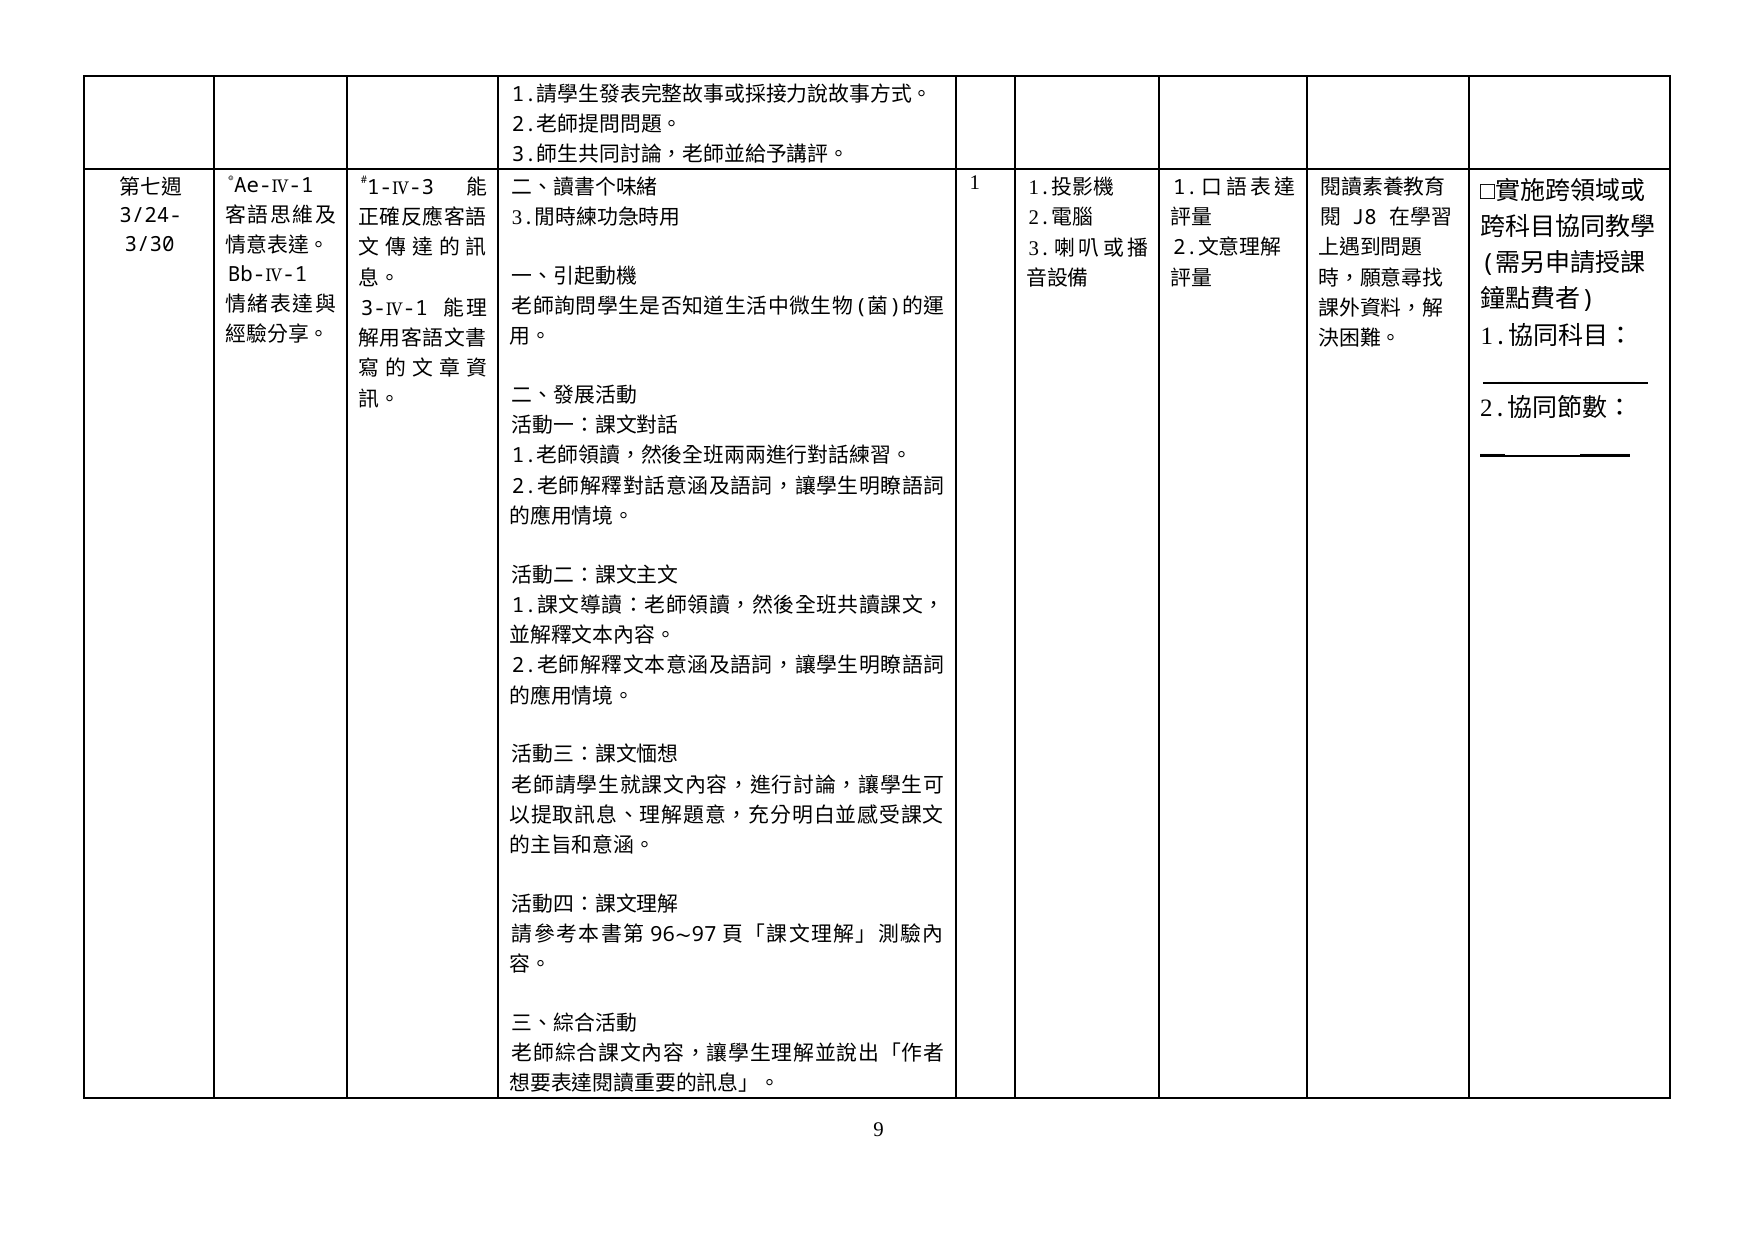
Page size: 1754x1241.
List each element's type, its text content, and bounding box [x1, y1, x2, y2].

table_cell [1016, 77, 1158, 168]
table_cell [215, 77, 346, 168]
table_cell [1160, 77, 1306, 168]
table_cell ◎Ae-Ⅳ-1 客語思維及情意表達。 Bb-Ⅳ-1 情緒表達與經驗分享。 [215, 170, 346, 1097]
table_cell [1308, 77, 1468, 168]
table_cell □實施跨領域或跨科目協同教學(需另申請授課鐘點費者) 1.協同科目： ＿ ＿ 2.協同節數： ＿ ＿＿ [1470, 170, 1669, 1097]
table_cell 二、讀書个味緒 3.閒時練功急時用 一、引起動機 老師詢問學生是否知道生活中微生物(菌)的運用。 二、發展活動 活動一：課文對話 1.老師領讀，然後全班兩兩進行對話練習。 2.老師解釋對話意涵及語詞，讓學生明瞭語詞的應用情境。 活動二：課文主文 1.課文導讀：老師領讀，然後全班共讀課文，並解釋文本內容。 2.老師解釋文本意涵及語詞，讓學生明瞭語詞的應用情境。 活動三：課文愐想 老師請學生就課文內容，進行討論，讓學生可以提取訊息、理解題意，充分明白並感受課文的主旨和意涵。 活動四：課文理解 請參考本書第96∼97頁「課文理解」測驗內容。 三、綜合活動 老師綜合課文內容，讓學生理解並說出「作者想要表達閱讀重要的訊息」。 [499, 170, 955, 1097]
table_cell 1.投影機 2.電腦 3.喇叭或播音設備 [1016, 170, 1158, 1097]
table_cell #1-Ⅳ-3 能正確反應客語文傳達的訊息。 3-Ⅳ-1 能理解用客語文書寫的文章資訊。 [348, 170, 497, 1097]
table_cell [957, 77, 1014, 168]
table_cell 第七週 3/24-3/30 [85, 170, 213, 1097]
table_cell [348, 77, 497, 168]
table_cell [1470, 77, 1669, 168]
table_cell [85, 77, 213, 168]
table_cell 1.請學生發表完整故事或採接力說故事方式。 2.老師提問問題。 3.師生共同討論，老師並給予講評。 [499, 77, 955, 168]
table_cell 1 [957, 170, 1014, 1097]
table_cell 閱讀素養教育 閱 J8 在學習上遇到問題時，願意尋找課外資料，解決困難。 [1308, 170, 1468, 1097]
table_cell 1.口語表達評量 2.文意理解評量 [1160, 170, 1306, 1097]
